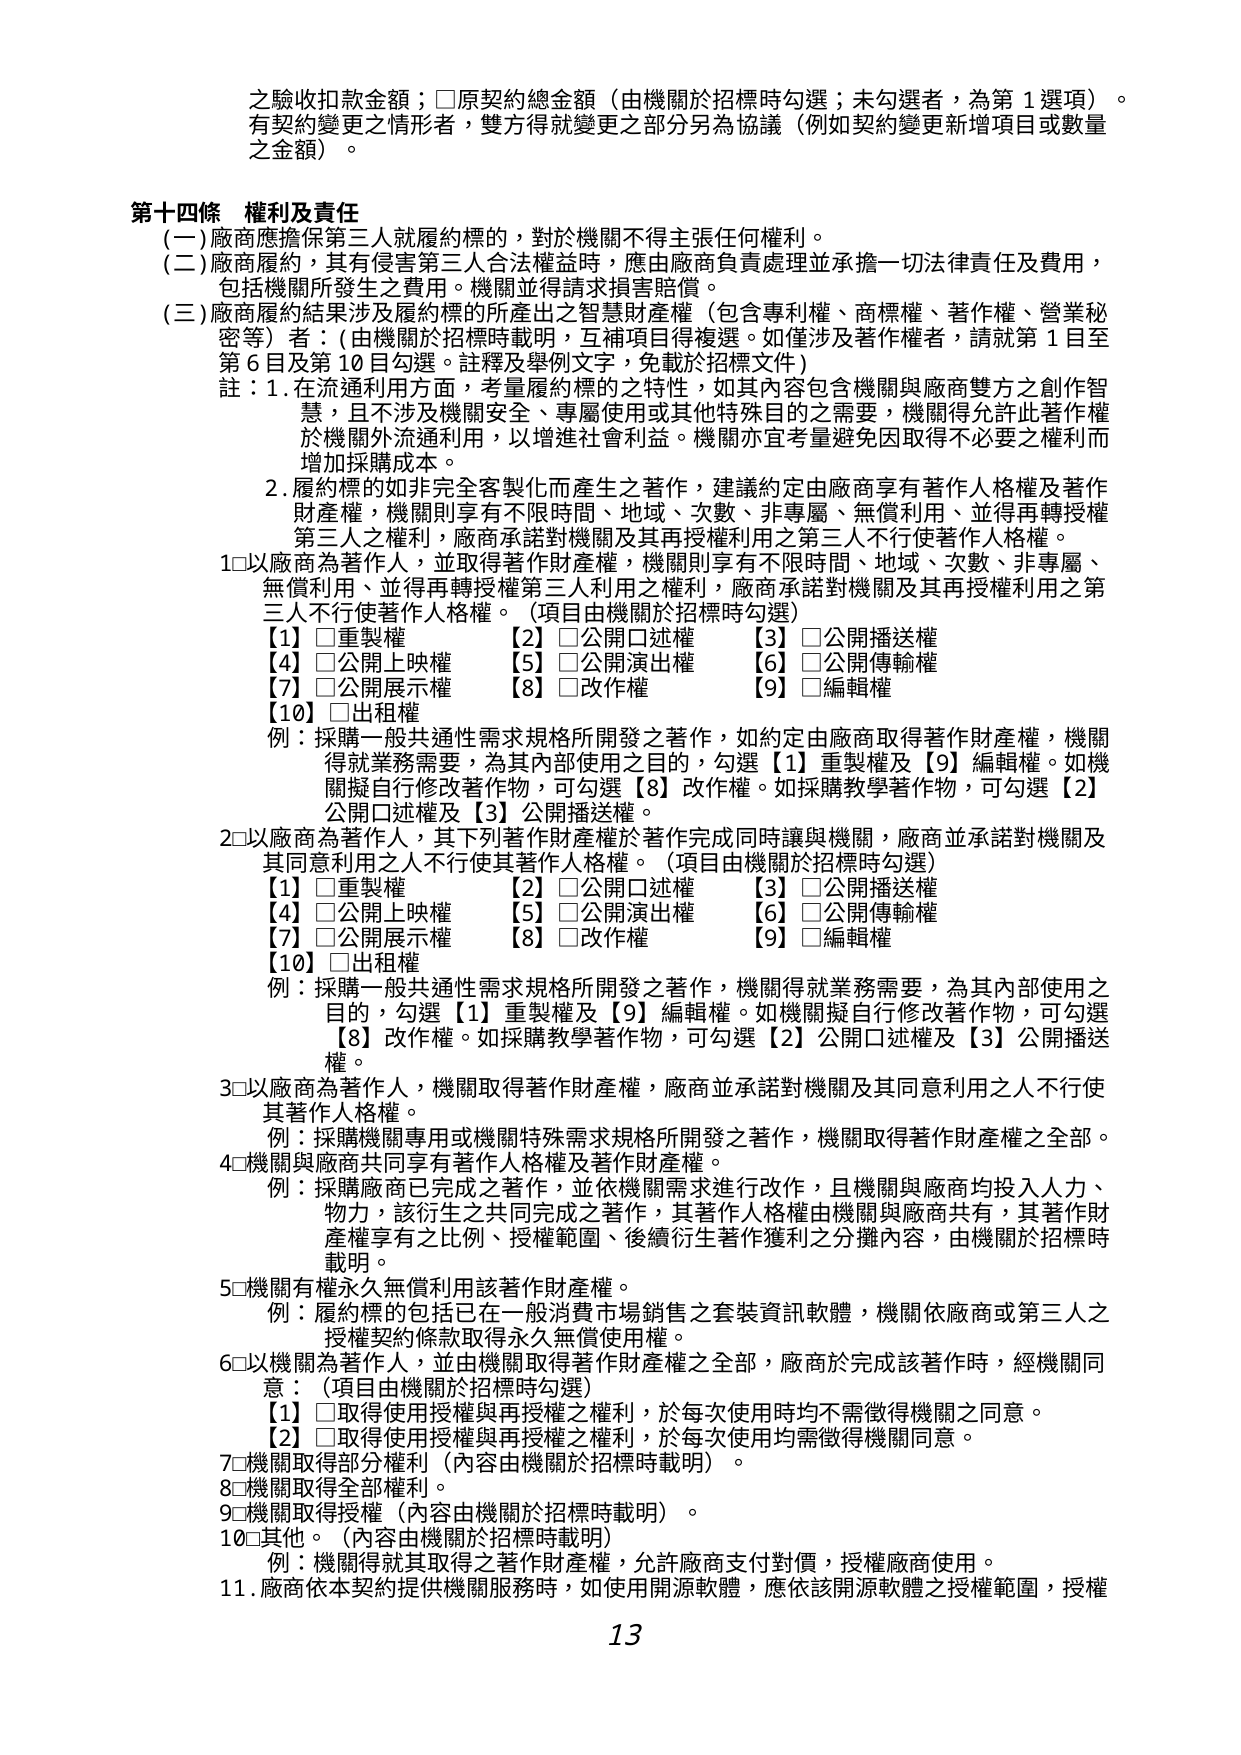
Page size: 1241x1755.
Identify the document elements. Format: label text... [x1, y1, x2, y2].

text 例：機關得就其取得之著作財產權，允許廠商支付對價，授權廠商使用。 [267, 1551, 1110, 1576]
text (一)廠商應擔保第三人就履約標的，對於機關不得主張任何權利。 [159, 226, 1110, 251]
text (三)廠商履約結果涉及履約標的所產出之智慧財產權（包含專利權、商標權、著作權、營業秘密等）者：(由機關於招標時載明，互補項目得複選。如僅涉及著作權者，請就第1目至第6目及第10目勾選。註釋及舉例文字，免載於招標文件) [159, 301, 1110, 376]
text 【10】□出租權 [236, 951, 1110, 976]
text 10□其他。（內容由機關於招標時載明） [218, 1526, 1108, 1551]
text 3□以廠商為著作人，機關取得著作財產權，廠商並承諾對機關及其同意利用之人不行使其著作人格權。 [218, 1076, 1108, 1126]
text 例：履約標的包括已在一般消費市場銷售之套裝資訊軟體，機關依廠商或第三人之授權契約條款取得永久無償使用權。 [267, 1301, 1110, 1351]
text 11.廠商依本契約提供機關服務時，如使用開源軟體，應依該開源軟體之授權範圍，授權 [218, 1576, 1108, 1601]
text 第十四條 權利及責任 [130, 201, 1110, 226]
text 【7】□公開展示權 【8】□改作權 【9】□編輯權 [236, 926, 1110, 951]
text 2.履約標的如非完全客製化而產生之著作，建議約定由廠商享有著作人格權及著作財產權，機關則享有不限時間、地域、次數、非專屬、無償利用、並得再轉授權第三人之權利，廠商承諾對機關及其再授權利用之第三人不行使著作人格權。 [264, 476, 1110, 551]
text 1□以廠商為著作人，並取得著作財產權，機關則享有不限時間、地域、次數、非專屬、無償利用、並得再轉授權第三人利用之權利，廠商承諾對機關及其再授權利用之第三人不行使著作人格權。（項目由機關於招標時勾選） [218, 551, 1108, 626]
text 【4】□公開上映權 【5】□公開演出權 【6】□公開傳輸權 [236, 651, 1110, 676]
text 【1】□重製權 【2】□公開口述權 【3】□公開播送權 [236, 626, 1110, 651]
text 例：採購一般共通性需求規格所開發之著作，機關得就業務需要，為其內部使用之目的，勾選【1】重製權及【9】編輯權。如機關擬自行修改著作物，可勾選【8】改作權。如採購教學著作物，可勾選【2】公開口述權及【3】公開播送權。 [267, 976, 1110, 1076]
text 7□機關取得部分權利（內容由機關於招標時載明）。 [218, 1451, 1108, 1476]
text 例：採購一般共通性需求規格所開發之著作，如約定由廠商取得著作財產權，機關得就業務需要，為其內部使用之目的，勾選【1】重製權及【9】編輯權。如機關擬自行修改著作物，可勾選【8】改作權。如採購教學著作物，可勾選【2】公開口述權及【3】公開播送權。 [267, 726, 1110, 826]
text 【4】□公開上映權 【5】□公開演出權 【6】□公開傳輸權 [236, 901, 1110, 926]
text 註：1.在流通利用方面，考量履約標的之特性，如其內容包含機關與廠商雙方之創作智慧，且不涉及機關安全、專屬使用或其他特殊目的之需要，機關得允許此著作權於機關外流通利用，以增進社會利益。機關亦宜考量避免因取得不必要之權利而增加採購成本。 [218, 376, 1110, 476]
text 【10】□出租權 [236, 701, 1110, 726]
text 5□機關有權永久無償利用該著作財產權。 [218, 1276, 1108, 1301]
text 【7】□公開展示權 【8】□改作權 【9】□編輯權 [236, 676, 1110, 701]
text 例：採購廠商已完成之著作，並依機關需求進行改作，且機關與廠商均投入人力、物力，該衍生之共同完成之著作，其著作人格權由機關與廠商共有，其著作財產權享有之比例、授權範圍、後續衍生著作獲利之分攤內容，由機關於招標時載明。 [267, 1176, 1110, 1276]
text 2□以廠商為著作人，其下列著作財產權於著作完成同時讓與機關，廠商並承諾對機關及其同意利用之人不行使其著作人格權。（項目由機關於招標時勾選） [218, 826, 1108, 876]
text 6□以機關為著作人，並由機關取得著作財產權之全部，廠商於完成該著作時，經機關同意：（項目由機關於招標時勾選） [218, 1351, 1108, 1401]
text 【2】□取得使用授權與再授權之權利，於每次使用均需徵得機關同意。 [255, 1426, 1110, 1451]
text 9□機關取得授權（內容由機關於招標時載明）。 [218, 1501, 1108, 1526]
text 8□機關取得全部權利。 [218, 1476, 1108, 1501]
text 【1】□重製權 【2】□公開口述權 【3】□公開播送權 [236, 876, 1110, 901]
text (二)廠商履約，其有侵害第三人合法權益時，應由廠商負責處理並承擔一切法律責任及費用，包括機關所發生之費用。機關並得請求損害賠償。 [159, 251, 1110, 301]
text (十一)本條所稱「契約價金總額」為：□結算驗收證明書所載結算總價，並加計可歸責於廠商之驗收扣款金額；□原契約總金額（由機關於招標時勾選；未勾選者，為第1選項）。有契約變更之情形者，雙方得就變更之部分另為協議（例如契約變更新增項目或數量之金額）。 [159, 89, 1110, 164]
text 4□機關與廠商共同享有著作人格權及著作財產權。 [218, 1151, 1108, 1176]
text 例：採購機關專用或機關特殊需求規格所開發之著作，機關取得著作財產權之全部。 [267, 1126, 1110, 1151]
text 【1】□取得使用授權與再授權之權利，於每次使用時均不需徵得機關之同意。 [255, 1401, 1110, 1426]
